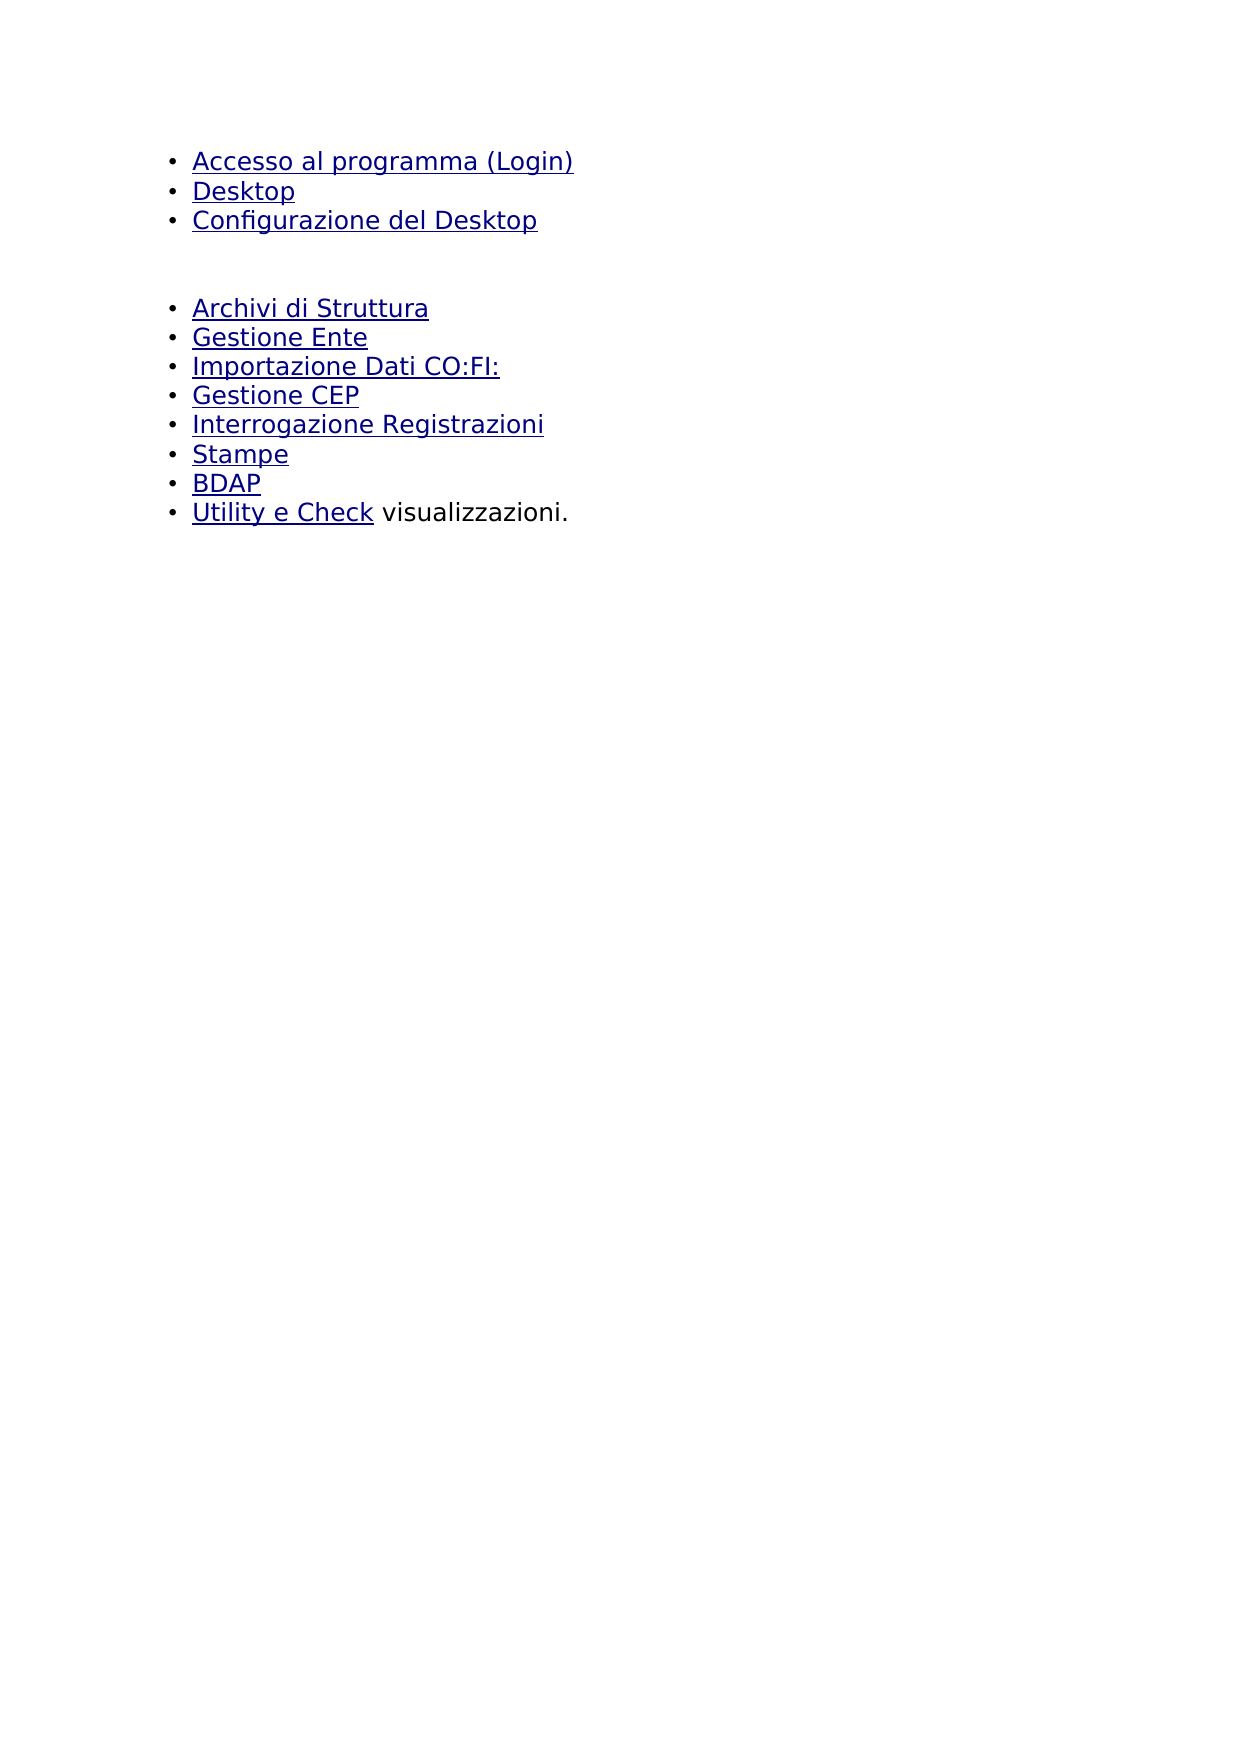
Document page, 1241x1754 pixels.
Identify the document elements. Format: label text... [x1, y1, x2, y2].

list Gestione Ente [177, 323, 1122, 352]
list Interrogazione Registrazioni [177, 411, 1122, 440]
list Stampe [177, 440, 1122, 469]
list Configurazione del Desktop [177, 206, 1122, 235]
list Gestione CEP [177, 382, 1122, 411]
list Archivi di Struttura [177, 294, 1122, 323]
list Accesso al programma (Login) [177, 148, 1122, 177]
list BDAP [177, 469, 1122, 498]
list Desktop [177, 177, 1122, 206]
list Utility e Check visualizzazioni. [177, 498, 1122, 527]
list Importazione Dati CO:FI: [177, 352, 1122, 382]
